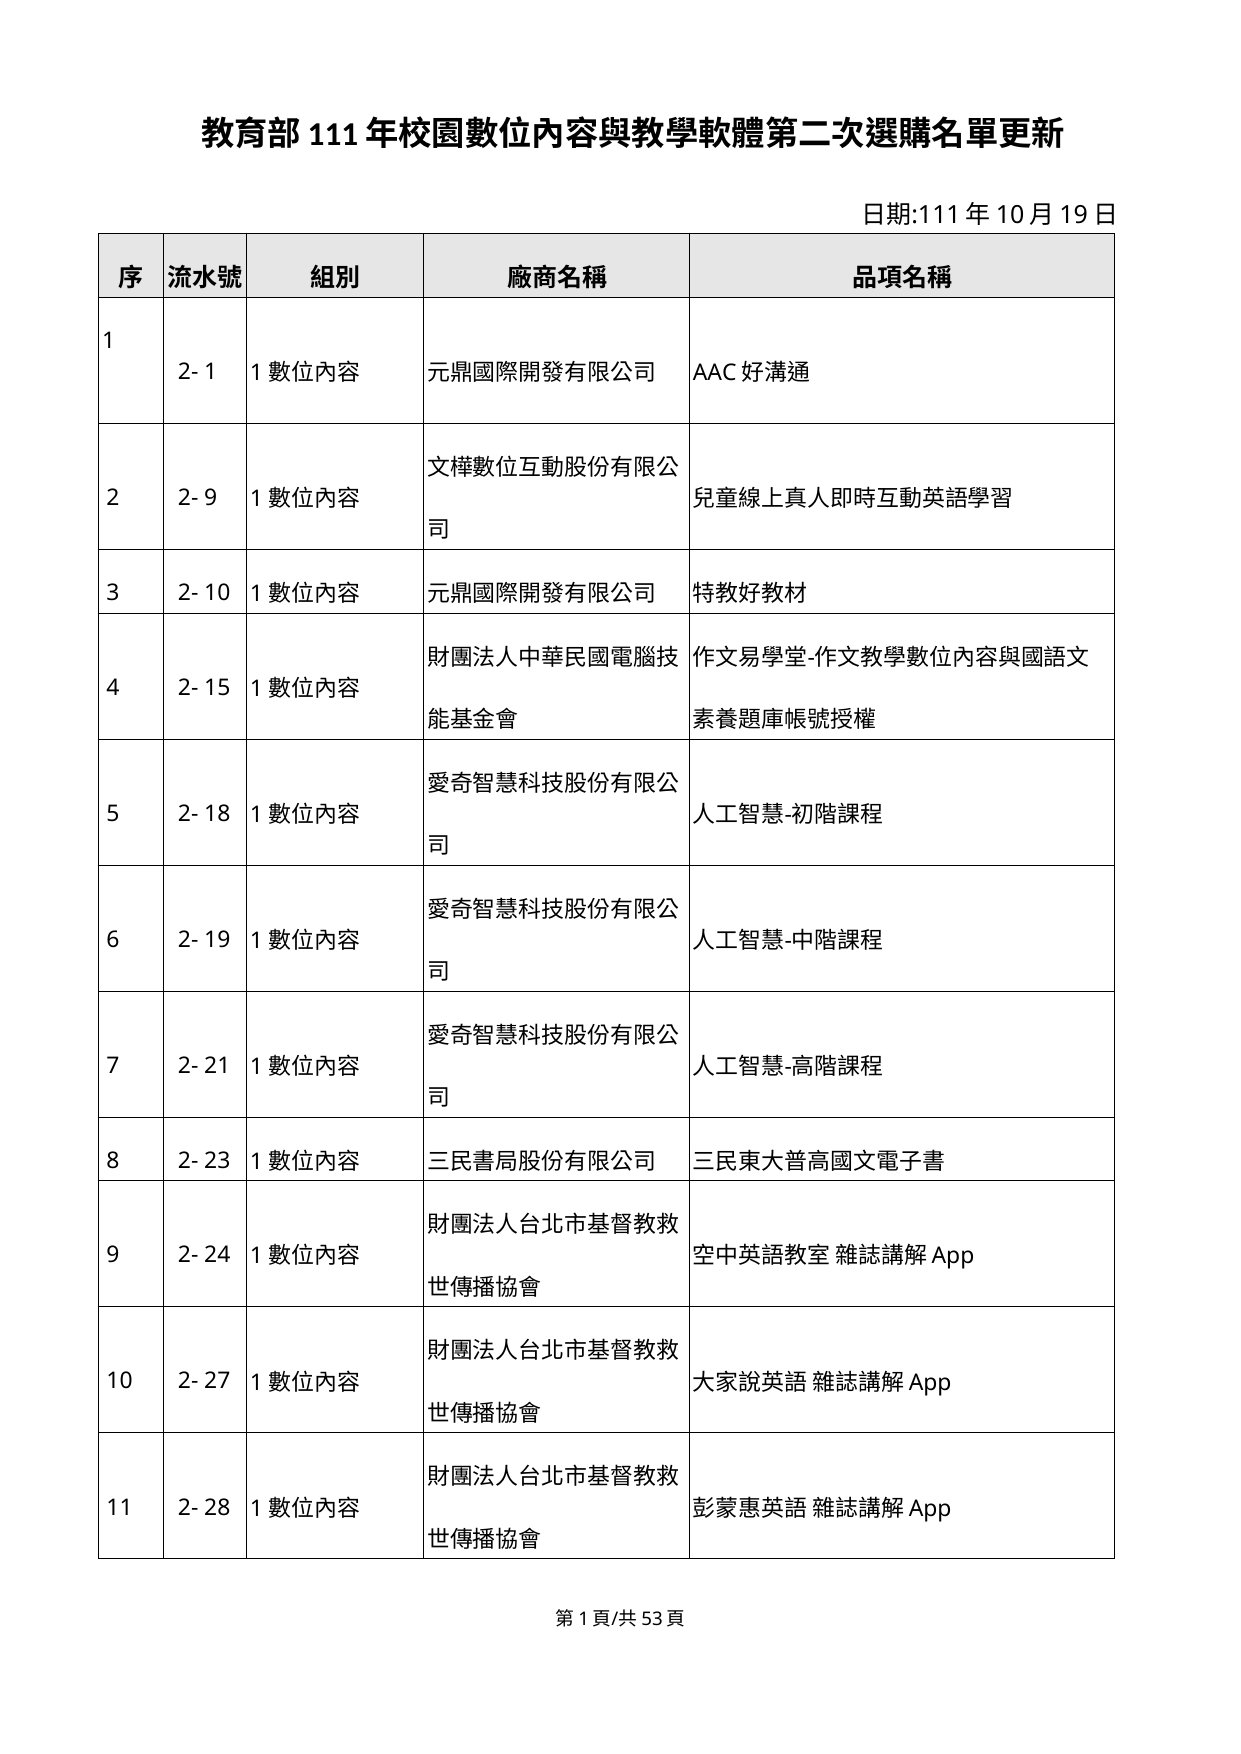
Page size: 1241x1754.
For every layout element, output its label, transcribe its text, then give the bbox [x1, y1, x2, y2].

table_cell 28 [201, 1433, 246, 1558]
table_cell 2- [164, 298, 201, 423]
table_cell 2- [164, 866, 201, 991]
table_cell 1 數位內容 [247, 298, 423, 423]
table_cell 兒童線上真人即時互動英語學習 [690, 424, 1114, 549]
table_cell [99, 614, 163, 738]
table_cell [99, 424, 163, 549]
table_cell 1 數位內容 [247, 1307, 423, 1432]
table_cell 2- [164, 1181, 201, 1306]
table_cell 2- [164, 1307, 201, 1432]
table_cell 愛奇智慧科技股份有限公司 [424, 866, 689, 991]
table_cell 24 [201, 1181, 246, 1306]
table_cell 愛奇智慧科技股份有限公司 [424, 992, 689, 1117]
table_cell 1 數位內容 [247, 1433, 423, 1558]
table_cell 愛奇智慧科技股份有限公司 [424, 740, 689, 864]
table_cell 27 [201, 1307, 246, 1432]
table_cell 人工智慧-初階課程 [690, 740, 1114, 864]
table_cell 21 [201, 992, 246, 1117]
table_cell 人工智慧-高階課程 [690, 992, 1114, 1117]
table_cell 15 [201, 614, 246, 738]
table_cell [99, 866, 163, 991]
table_cell [99, 298, 163, 423]
table_cell 財團法人台北市基督教救世傳播協會 [424, 1307, 689, 1432]
table_cell 2- [164, 992, 201, 1117]
table_cell 1 數位內容 [247, 424, 423, 549]
table_cell 23 [201, 1118, 246, 1180]
table_cell 文樺數位互動股份有限公司 [424, 424, 689, 549]
table_cell 1 數位內容 [247, 1181, 423, 1306]
table_cell 2- [164, 1433, 201, 1558]
table_cell 三民書局股份有限公司 [424, 1118, 689, 1180]
table_cell 1 數位內容 [247, 614, 423, 738]
table_cell [99, 992, 163, 1117]
table_cell 10 [201, 550, 246, 612]
table_cell 人工智慧-中階課程 [690, 866, 1114, 991]
table_cell [99, 740, 163, 864]
table_cell 元鼎國際開發有限公司 [424, 550, 689, 612]
table_cell AAC好溝通 [690, 298, 1114, 423]
table_header 廠商名稱 [424, 234, 689, 297]
table_cell 1 數位內容 [247, 866, 423, 991]
table_cell [99, 1181, 163, 1306]
table_cell 元鼎國際開發有限公司 [424, 298, 689, 423]
table_cell 2- [164, 550, 201, 612]
table_cell 2- [164, 614, 201, 738]
table_cell 作文易學堂-作文教學數位內容與國語文素養題庫帳號授權 [690, 614, 1114, 738]
table_cell 1 [201, 298, 246, 423]
table_cell 財團法人台北市基督教救世傳播協會 [424, 1181, 689, 1306]
table_cell [99, 1433, 163, 1558]
table_cell 2- [164, 1118, 201, 1180]
table_cell 空中英語教室 雜誌講解App [690, 1181, 1114, 1306]
table_header 流水號 [164, 234, 246, 297]
table_cell 1 數位內容 [247, 550, 423, 612]
table_cell [99, 1307, 163, 1432]
table_cell 三民東大普高國文電子書 [690, 1118, 1114, 1180]
table_cell 1 數位內容 [247, 740, 423, 864]
table_cell 1 數位內容 [247, 992, 423, 1117]
text 日期:111年10月19日 [114, 171, 1118, 233]
table_cell 9 [201, 424, 246, 549]
table_cell 19 [201, 866, 246, 991]
text 教育部111年校園數位內容與教學軟體第二次選購名單更新 [114, 89, 1152, 152]
table_cell 2- [164, 424, 201, 549]
table_header 組別 [247, 234, 423, 297]
table_cell 財團法人台北市基督教救世傳播協會 [424, 1433, 689, 1558]
table_cell [99, 1118, 163, 1180]
table_cell 1 數位內容 [247, 1118, 423, 1180]
table_cell 彭蒙惠英語 雜誌講解App [690, 1433, 1114, 1558]
table_cell 大家說英語 雜誌講解App [690, 1307, 1114, 1432]
table_cell [99, 550, 163, 612]
table_cell 18 [201, 740, 246, 864]
table_cell 財團法人中華民國電腦技能基金會 [424, 614, 689, 738]
table_header 品項名稱 [690, 234, 1114, 297]
table_cell 2- [164, 740, 201, 864]
table_cell 特教好教材 [690, 550, 1114, 612]
table_header 序 [99, 234, 163, 297]
